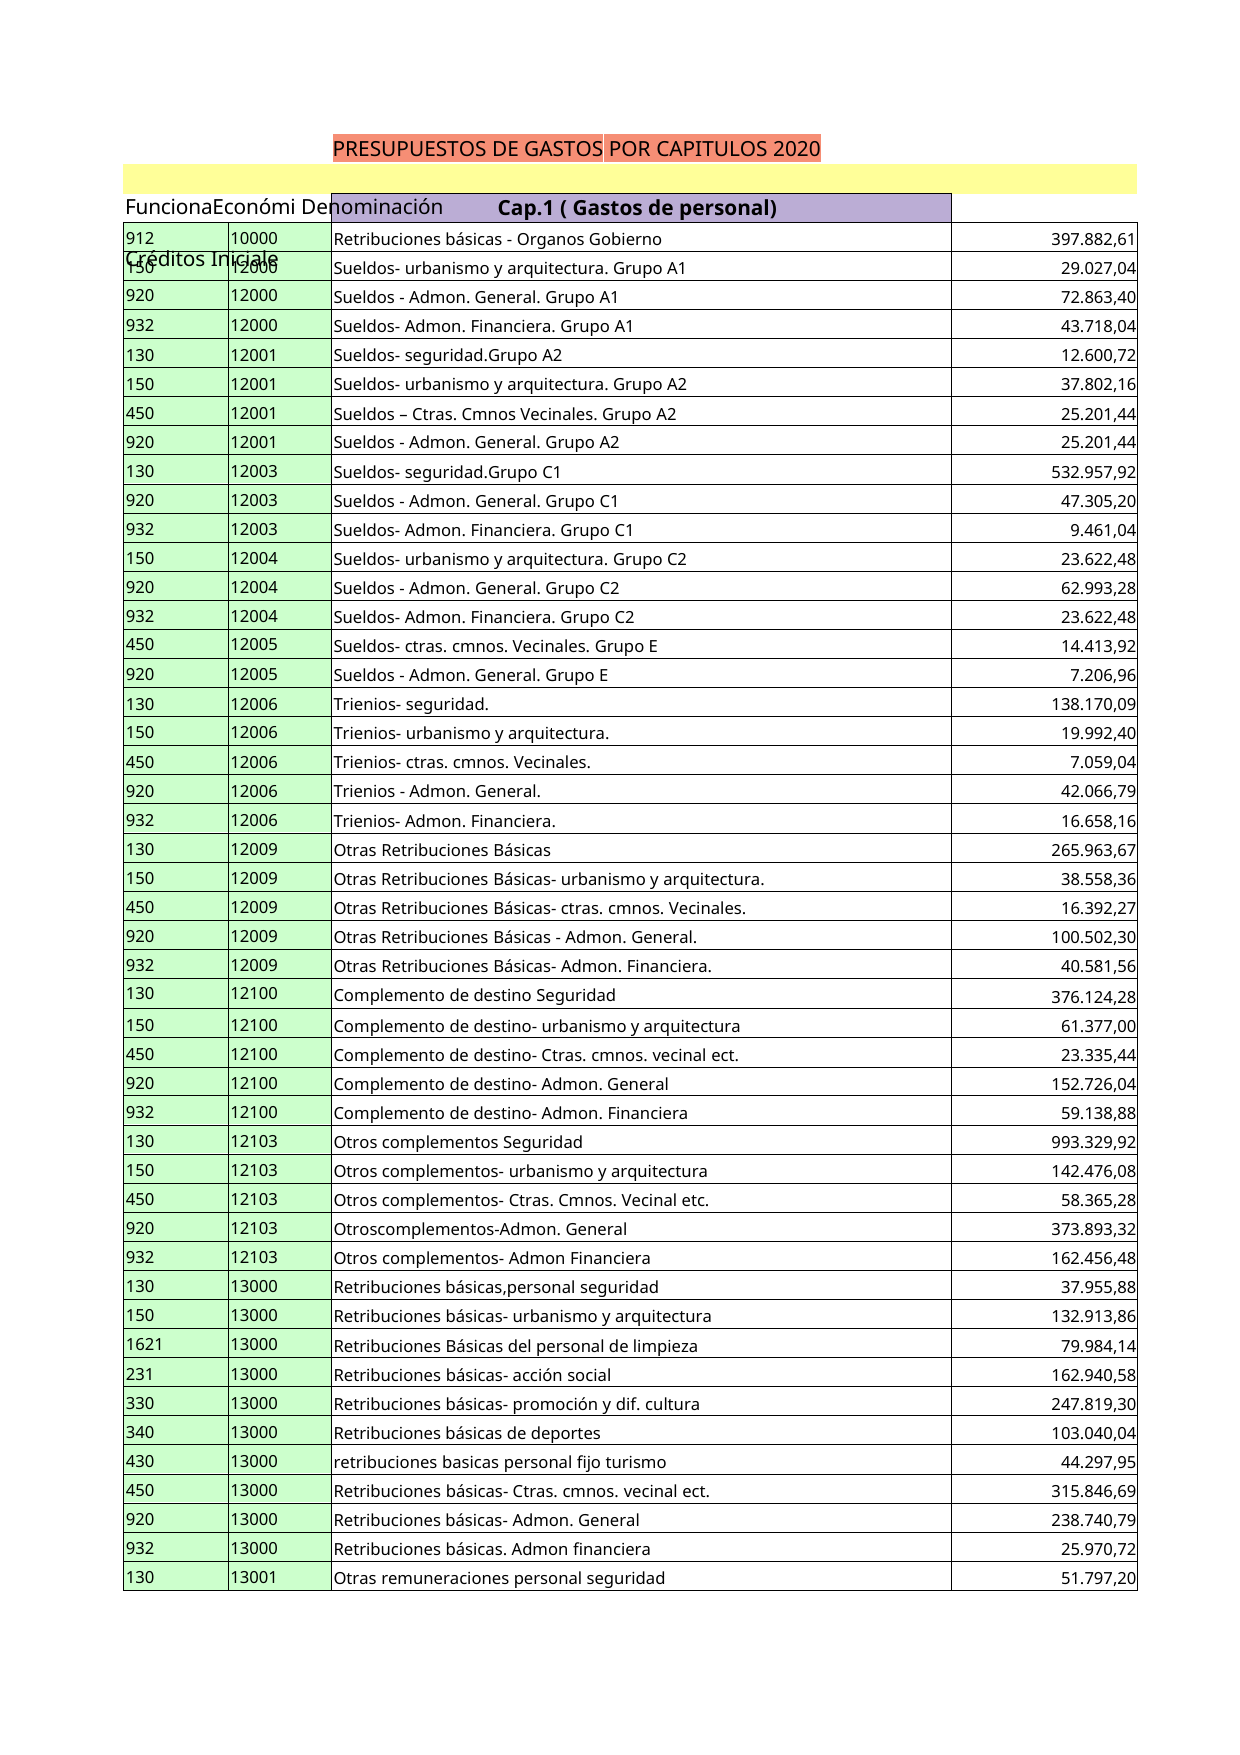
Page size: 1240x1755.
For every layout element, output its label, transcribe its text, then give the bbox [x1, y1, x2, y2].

table_cell 13000 [229, 1504, 331, 1532]
table_cell Otras Retribuciones Básicas [332, 834, 951, 862]
table_cell 12009 [229, 863, 331, 891]
table_cell Retribuciones básicas- Ctras. cmnos. vecinal ect. [332, 1475, 951, 1502]
table_cell Retribuciones básicas- promoción y dif. cultura [332, 1387, 951, 1415]
table_cell 932 [124, 310, 228, 338]
table_cell 932 [124, 950, 228, 978]
table_cell Otros complementos- Admon Financiera [332, 1242, 951, 1270]
table_cell 932 [124, 601, 228, 629]
table_cell 12003 [229, 455, 331, 483]
table_cell 37.955,88 [952, 1271, 1137, 1299]
table_cell 13000 [229, 1533, 331, 1561]
table_cell 150 [124, 717, 228, 745]
table_cell 62.993,28 [952, 572, 1137, 600]
table_cell 12103 [229, 1213, 331, 1241]
table_cell 130 [124, 339, 228, 367]
table_cell 51.797,20 [952, 1562, 1137, 1590]
table_cell Otroscomplementos-Admon. General [332, 1213, 951, 1241]
table_header [952, 193, 1138, 222]
table_cell 265.963,67 [952, 834, 1137, 862]
table_cell 12009 [229, 834, 331, 862]
table_cell 47.305,20 [952, 485, 1137, 513]
table_cell Otras Retribuciones Básicas- ctras. cmnos. Vecinales. [332, 892, 951, 920]
table_cell 58.365,28 [952, 1184, 1137, 1212]
table_cell 231 [124, 1358, 228, 1386]
table_cell 37.802,16 [952, 368, 1137, 396]
table_cell 19.992,40 [952, 717, 1137, 745]
table_cell 130 [124, 979, 228, 1008]
table_cell 376.124,28 [952, 979, 1137, 1008]
table_cell 13000 [229, 1445, 331, 1473]
table_cell 12006 [229, 746, 331, 774]
table_cell 920 [124, 1068, 228, 1095]
table_cell 315.846,69 [952, 1475, 1137, 1502]
table_cell 912 [124, 223, 228, 251]
table_cell Complemento de destino- Ctras. cmnos. vecinal ect. [332, 1038, 951, 1066]
table_cell 25.201,44 [952, 426, 1137, 454]
table_cell 12100 [229, 1038, 331, 1066]
table_cell 932 [124, 1533, 228, 1561]
table_cell 12006 [229, 688, 331, 716]
table_cell 450 [124, 746, 228, 774]
table_cell 16.658,16 [952, 804, 1137, 832]
table_cell Retribuciones básicas- acción social [332, 1358, 951, 1386]
table_cell Complemento de destino Seguridad [332, 979, 951, 1008]
table_cell 12000 [229, 310, 331, 338]
table_cell 150 [124, 252, 228, 280]
table_cell 12006 [229, 804, 331, 832]
table_cell 13000 [229, 1271, 331, 1299]
table_cell 72.863,40 [952, 281, 1137, 309]
table_cell 130 [124, 1271, 228, 1299]
table_cell 103.040,04 [952, 1416, 1137, 1444]
table_cell 12004 [229, 572, 331, 600]
table_cell 25.970,72 [952, 1533, 1137, 1561]
table_cell 397.882,61 [952, 223, 1137, 251]
table_cell Sueldos – Ctras. Cmnos Vecinales. Grupo A2 [332, 397, 951, 425]
table_cell Complemento de destino- urbanismo y arquitectura [332, 1009, 951, 1037]
table_cell Otras Retribuciones Básicas- urbanismo y arquitectura. [332, 863, 951, 891]
table_cell 1621 [124, 1329, 228, 1357]
table_cell 920 [124, 485, 228, 513]
table_cell 12004 [229, 601, 331, 629]
table_header [124, 194, 331, 222]
table_cell 12000 [229, 252, 331, 280]
table_cell 12103 [229, 1242, 331, 1270]
table_cell 16.392,27 [952, 892, 1137, 920]
table_cell 162.940,58 [952, 1358, 1137, 1386]
table_cell 132.913,86 [952, 1300, 1137, 1328]
table_cell Sueldos- seguridad.Grupo A2 [332, 339, 951, 367]
table_cell 150 [124, 368, 228, 396]
table_cell 238.740,79 [952, 1504, 1137, 1532]
table_cell 450 [124, 630, 228, 658]
table_cell 100.502,30 [952, 921, 1137, 949]
table_cell 920 [124, 426, 228, 454]
table_cell 12103 [229, 1126, 331, 1153]
table_cell 23.622,48 [952, 601, 1137, 629]
table_cell Sueldos- Admon. Financiera. Grupo C2 [332, 601, 951, 629]
table_cell 12009 [229, 950, 331, 978]
table_cell 12004 [229, 543, 331, 571]
table_cell 920 [124, 659, 228, 687]
table_cell 130 [124, 1562, 228, 1590]
table_cell 12003 [229, 485, 331, 513]
table_cell Trienios- ctras. cmnos. Vecinales. [332, 746, 951, 774]
table_cell 13001 [229, 1562, 331, 1590]
table_cell 13000 [229, 1387, 331, 1415]
table_cell 142.476,08 [952, 1155, 1137, 1183]
table_cell 10000 [229, 223, 331, 251]
table_cell 43.718,04 [952, 310, 1137, 338]
table_cell Sueldos- seguridad.Grupo C1 [332, 455, 951, 483]
table_cell 920 [124, 921, 228, 949]
table_cell 12006 [229, 775, 331, 803]
table_cell 138.170,09 [952, 688, 1137, 716]
table_cell Sueldos - Admon. General. Grupo A2 [332, 426, 951, 454]
table_cell 12100 [229, 1096, 331, 1124]
table_cell 150 [124, 1155, 228, 1183]
table_cell 40.581,56 [952, 950, 1137, 978]
table_cell Sueldos- urbanismo y arquitectura. Grupo A2 [332, 368, 951, 396]
table_cell 12.600,72 [952, 339, 1137, 367]
table_cell 44.297,95 [952, 1445, 1137, 1473]
table_cell 12006 [229, 717, 331, 745]
table_cell 12100 [229, 979, 331, 1008]
table_cell Trienios- Admon. Financiera. [332, 804, 951, 832]
table_cell Sueldos - Admon. General. Grupo E [332, 659, 951, 687]
table_cell 12001 [229, 339, 331, 367]
table_cell Retribuciones Básicas del personal de limpieza [332, 1329, 951, 1357]
table_cell 152.726,04 [952, 1068, 1137, 1095]
table_cell 932 [124, 1096, 228, 1124]
table_cell 12009 [229, 892, 331, 920]
table_cell 532.957,92 [952, 455, 1137, 483]
table_cell Trienios- urbanismo y arquitectura. [332, 717, 951, 745]
table_cell 79.984,14 [952, 1329, 1137, 1357]
table_cell Trienios - Admon. General. [332, 775, 951, 803]
table_cell 23.335,44 [952, 1038, 1137, 1066]
table_cell Otros complementos Seguridad [332, 1126, 951, 1153]
table_cell 130 [124, 834, 228, 862]
table_cell 12005 [229, 630, 331, 658]
table_cell Retribuciones básicas de deportes [332, 1416, 951, 1444]
table_cell 7.059,04 [952, 746, 1137, 774]
table_cell 150 [124, 543, 228, 571]
table_cell Otros complementos- urbanismo y arquitectura [332, 1155, 951, 1183]
table_cell 13000 [229, 1475, 331, 1502]
table_cell 25.201,44 [952, 397, 1137, 425]
table_cell Retribuciones básicas. Admon financiera [332, 1533, 951, 1561]
table_cell 150 [124, 1300, 228, 1328]
table_cell 450 [124, 1184, 228, 1212]
table_cell Complemento de destino- Admon. Financiera [332, 1096, 951, 1124]
table_cell 247.819,30 [952, 1387, 1137, 1415]
table_cell Retribuciones básicas,personal seguridad [332, 1271, 951, 1299]
table_cell 920 [124, 1504, 228, 1532]
table_cell 12003 [229, 514, 331, 542]
table_cell 920 [124, 281, 228, 309]
table_cell Trienios- seguridad. [332, 688, 951, 716]
table_cell Retribuciones básicas- urbanismo y arquitectura [332, 1300, 951, 1328]
table_cell 150 [124, 1009, 228, 1037]
table_cell Sueldos - Admon. General. Grupo C1 [332, 485, 951, 513]
table_header Cap.1 ( Gastos de personal) [332, 194, 951, 222]
table_cell 450 [124, 397, 228, 425]
table_cell 920 [124, 775, 228, 803]
table_cell 920 [124, 1213, 228, 1241]
table_cell 13000 [229, 1329, 331, 1357]
table_cell Retribuciones básicas- Admon. General [332, 1504, 951, 1532]
table_cell Complemento de destino- Admon. General [332, 1068, 951, 1095]
table_cell 130 [124, 688, 228, 716]
table_cell Sueldos- ctras. cmnos. Vecinales. Grupo E [332, 630, 951, 658]
table_cell Sueldos- Admon. Financiera. Grupo A1 [332, 310, 951, 338]
table_cell 12100 [229, 1068, 331, 1095]
table_cell 42.066,79 [952, 775, 1137, 803]
table_cell 330 [124, 1387, 228, 1415]
table_cell 12103 [229, 1184, 331, 1212]
table_cell Sueldos- Admon. Financiera. Grupo C1 [332, 514, 951, 542]
table_cell 12009 [229, 921, 331, 949]
table_cell 340 [124, 1416, 228, 1444]
table_cell 13000 [229, 1358, 331, 1386]
table_cell 450 [124, 1475, 228, 1502]
table_cell 61.377,00 [952, 1009, 1137, 1037]
table_cell 130 [124, 1126, 228, 1153]
table_cell 29.027,04 [952, 252, 1137, 280]
table_cell 13000 [229, 1416, 331, 1444]
table_cell 450 [124, 1038, 228, 1066]
table_cell 23.622,48 [952, 543, 1137, 571]
table_cell 162.456,48 [952, 1242, 1137, 1270]
table_cell 12001 [229, 426, 331, 454]
table_cell Otras Retribuciones Básicas- Admon. Financiera. [332, 950, 951, 978]
table_cell 14.413,92 [952, 630, 1137, 658]
table_cell 38.558,36 [952, 863, 1137, 891]
table_cell 12000 [229, 281, 331, 309]
table_cell 13000 [229, 1300, 331, 1328]
table_cell 12001 [229, 397, 331, 425]
table_cell retribuciones basicas personal fijo turismo [332, 1445, 951, 1473]
table_cell 920 [124, 572, 228, 600]
table_cell 450 [124, 892, 228, 920]
table_cell 430 [124, 1445, 228, 1473]
table_cell Otros complementos- Ctras. Cmnos. Vecinal etc. [332, 1184, 951, 1212]
table_cell Otras Retribuciones Básicas - Admon. General. [332, 921, 951, 949]
table_cell Otras remuneraciones personal seguridad [332, 1562, 951, 1590]
table_cell 12005 [229, 659, 331, 687]
table_cell Retribuciones básicas - Organos Gobierno [332, 223, 951, 251]
table_cell 932 [124, 804, 228, 832]
table_cell 7.206,96 [952, 659, 1137, 687]
table_cell Sueldos - Admon. General. Grupo C2 [332, 572, 951, 600]
table_cell 12100 [229, 1009, 331, 1037]
table_cell 12001 [229, 368, 331, 396]
table_cell 932 [124, 514, 228, 542]
table_cell 373.893,32 [952, 1213, 1137, 1241]
table_cell 993.329,92 [952, 1126, 1137, 1153]
table_cell 9.461,04 [952, 514, 1137, 542]
table_cell 59.138,88 [952, 1096, 1137, 1124]
table_cell 150 [124, 863, 228, 891]
table_cell Sueldos - Admon. General. Grupo A1 [332, 281, 951, 309]
table_cell 12103 [229, 1155, 331, 1183]
table_cell Sueldos- urbanismo y arquitectura. Grupo A1 [332, 252, 951, 280]
table_cell 932 [124, 1242, 228, 1270]
table_cell 130 [124, 455, 228, 483]
table_cell Sueldos- urbanismo y arquitectura. Grupo C2 [332, 543, 951, 571]
